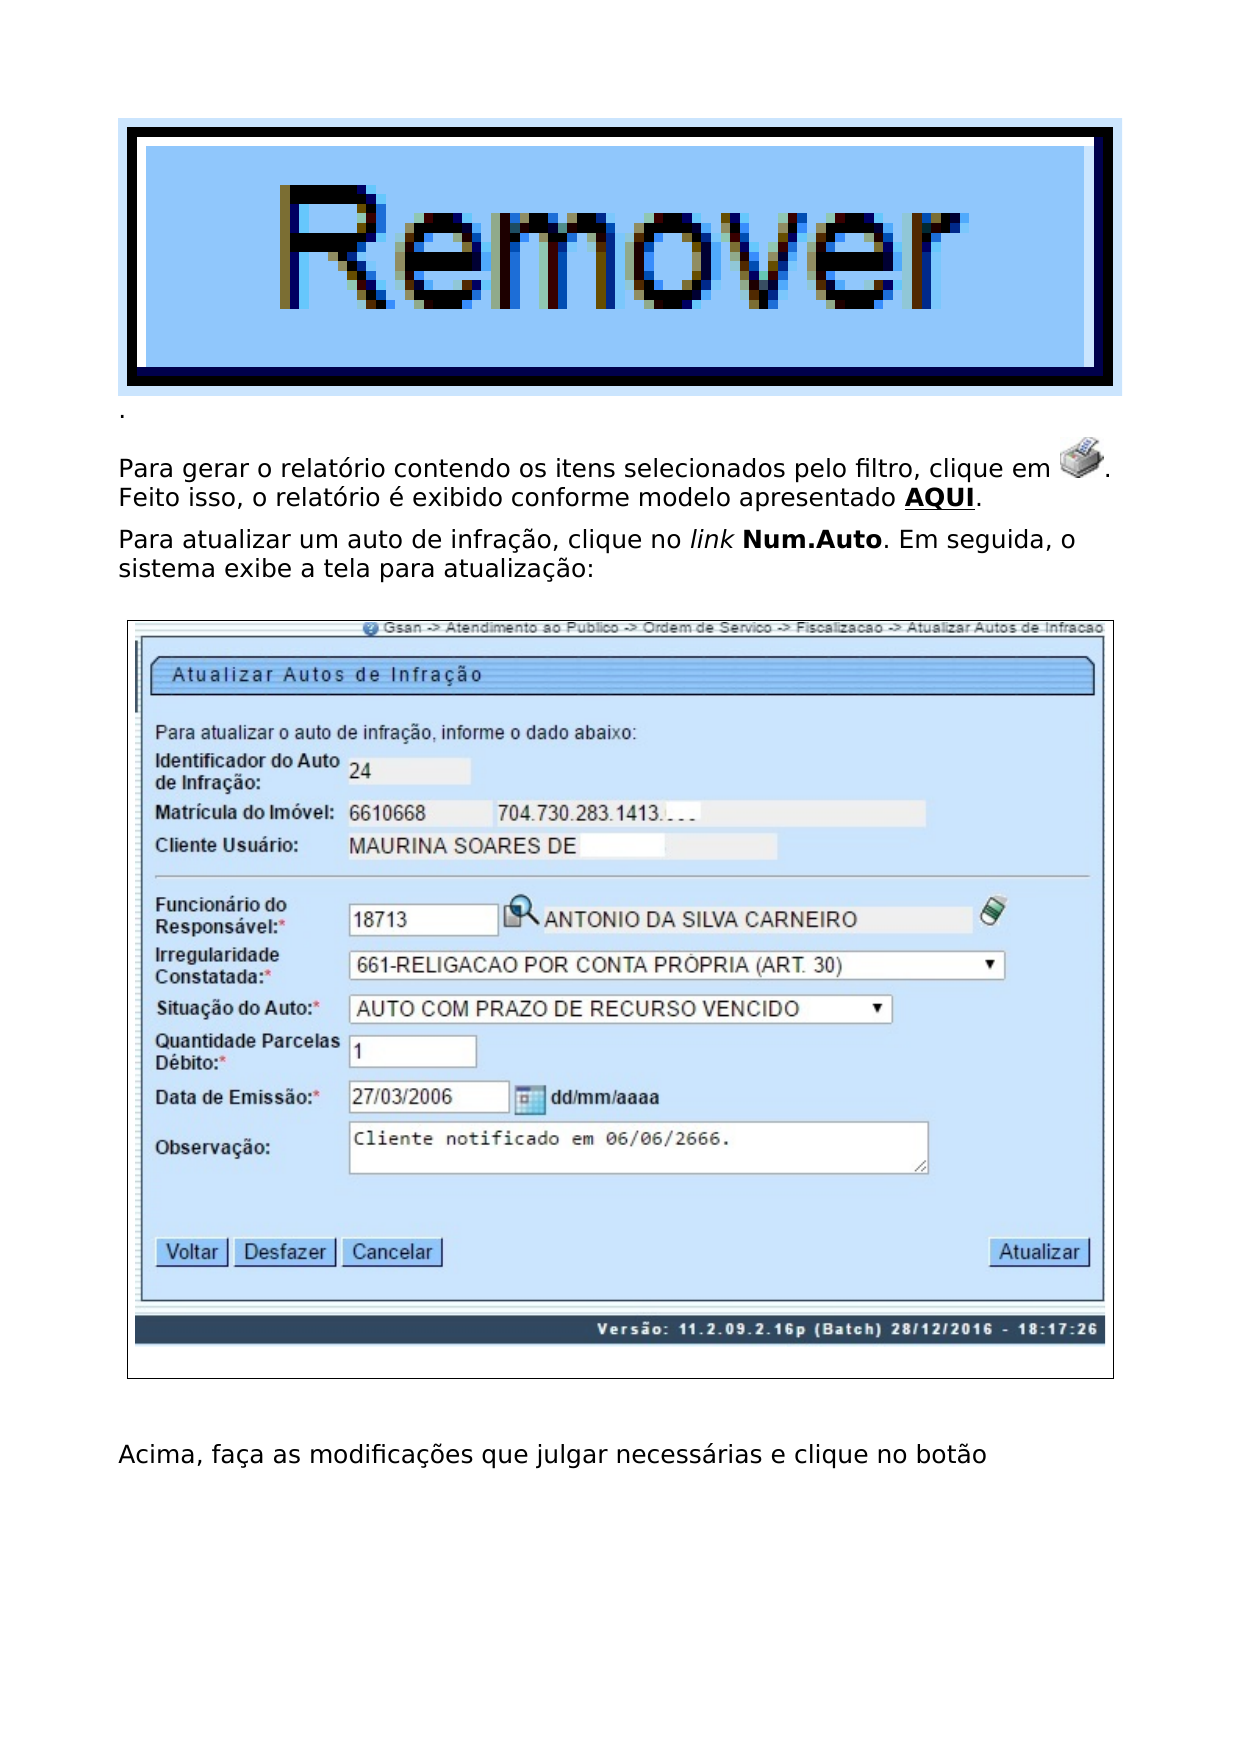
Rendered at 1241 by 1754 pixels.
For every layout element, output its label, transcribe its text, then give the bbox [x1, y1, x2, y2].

picture [135, 622, 1106, 1347]
text Para gerar o relatório contendo os itens selecionados pelo filtro, clique em . Feito isso, o relatório é exibido conforme modelo apresentado AQUI. [118, 437, 1122, 513]
text . [118, 396, 1122, 424]
text Para atualizar um auto de infração, clique no link Num.Auto. Em seguida, o sistema exibe a tela para atualização: [118, 525, 1122, 583]
table_header [128, 621, 1113, 1378]
picture [1060, 437, 1104, 478]
picture [118, 118, 1123, 396]
text Acima, faça as modificações que julgar necessárias e clique no botão [118, 1441, 1122, 1470]
